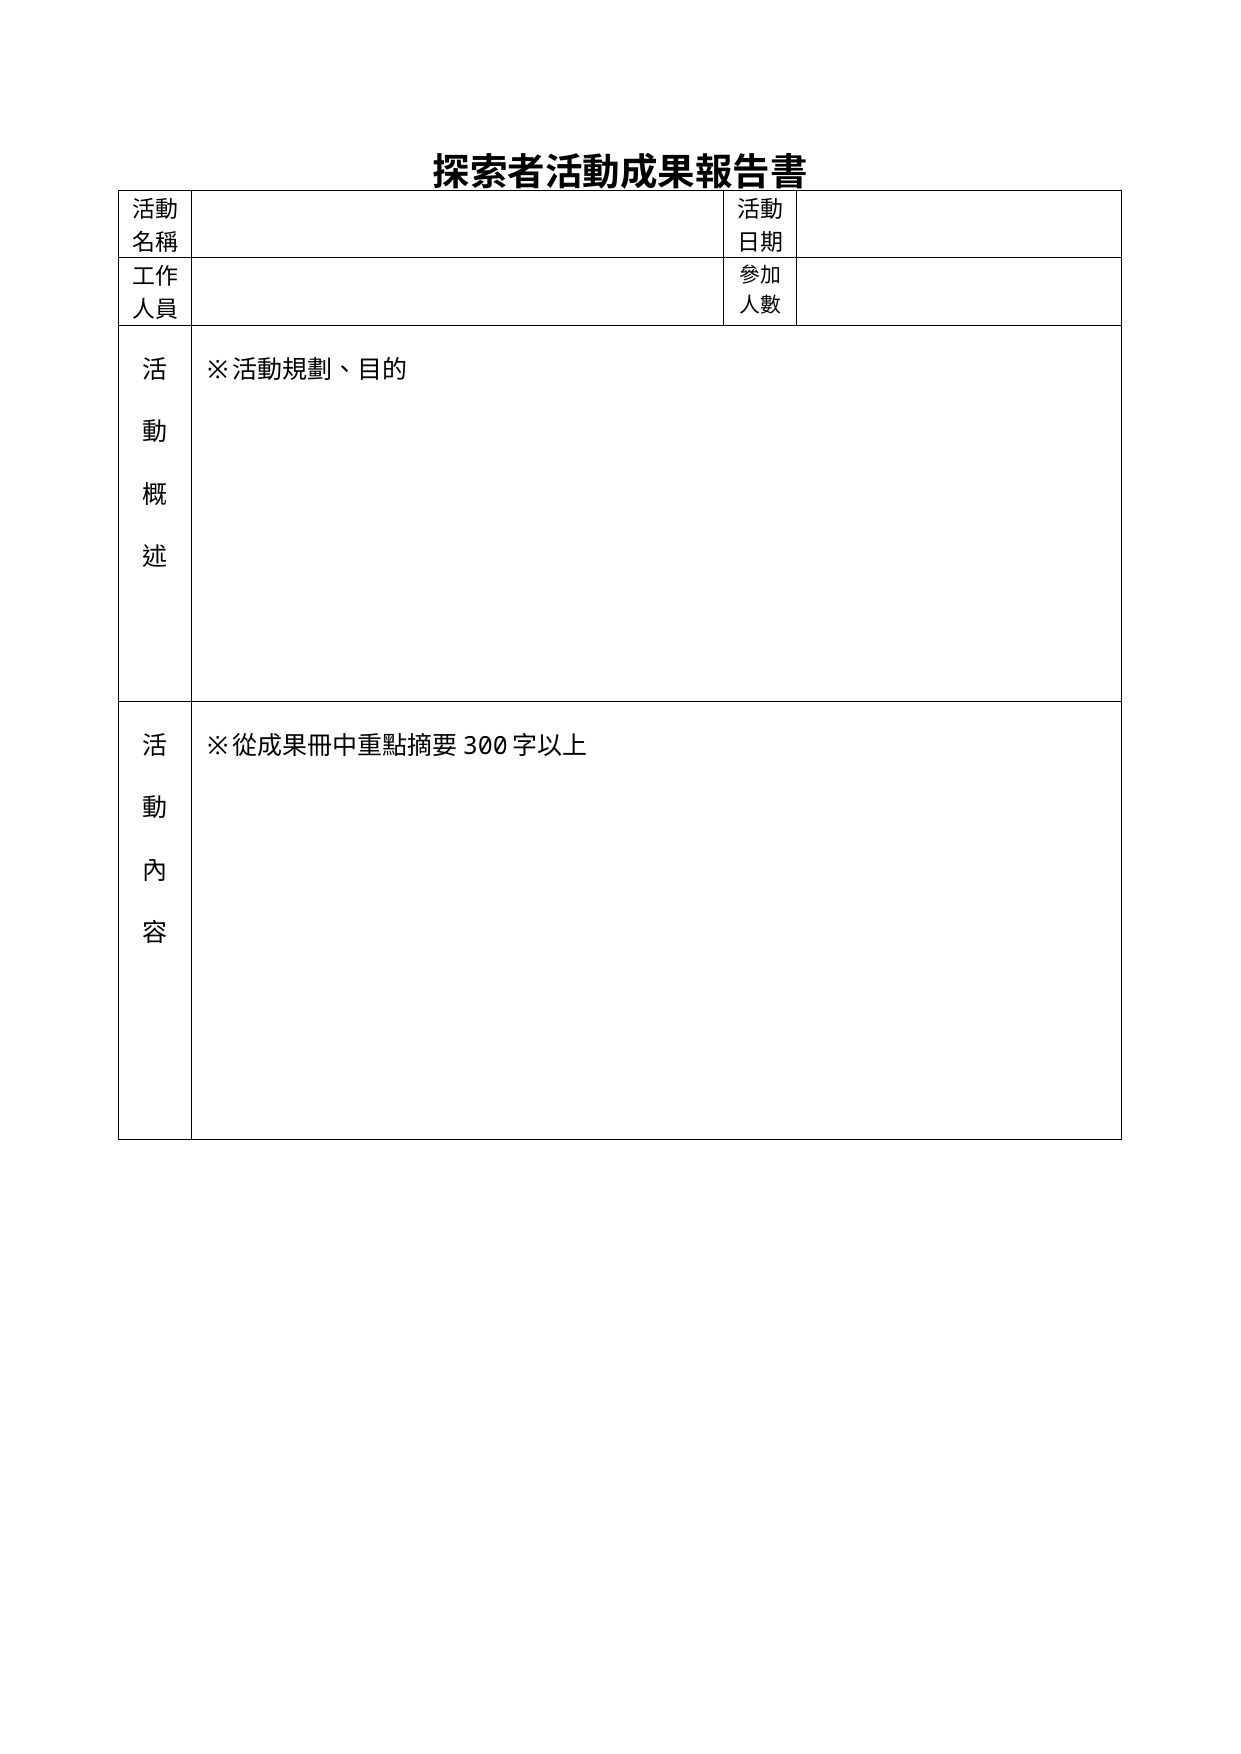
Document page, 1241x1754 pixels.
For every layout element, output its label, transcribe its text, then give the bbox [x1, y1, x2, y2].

table_cell 參加人數 [724, 258, 796, 324]
table_cell [797, 258, 1121, 324]
table_cell 活動內容 [119, 702, 191, 1139]
table_cell [192, 258, 723, 324]
text 探索者活動成果報告書 [118, 127, 1122, 189]
table_cell 活動概述 [119, 326, 191, 701]
table_header 活動 日期 [724, 191, 796, 257]
table_header [797, 191, 1121, 257]
table_header 活動 名稱 [119, 191, 191, 257]
table_cell 工作 人員 [119, 258, 191, 324]
table_cell ※活動規劃、目的 [192, 326, 1121, 701]
table_header [192, 191, 723, 257]
table_cell ※從成果冊中重點摘要300字以上 [192, 702, 1121, 1139]
